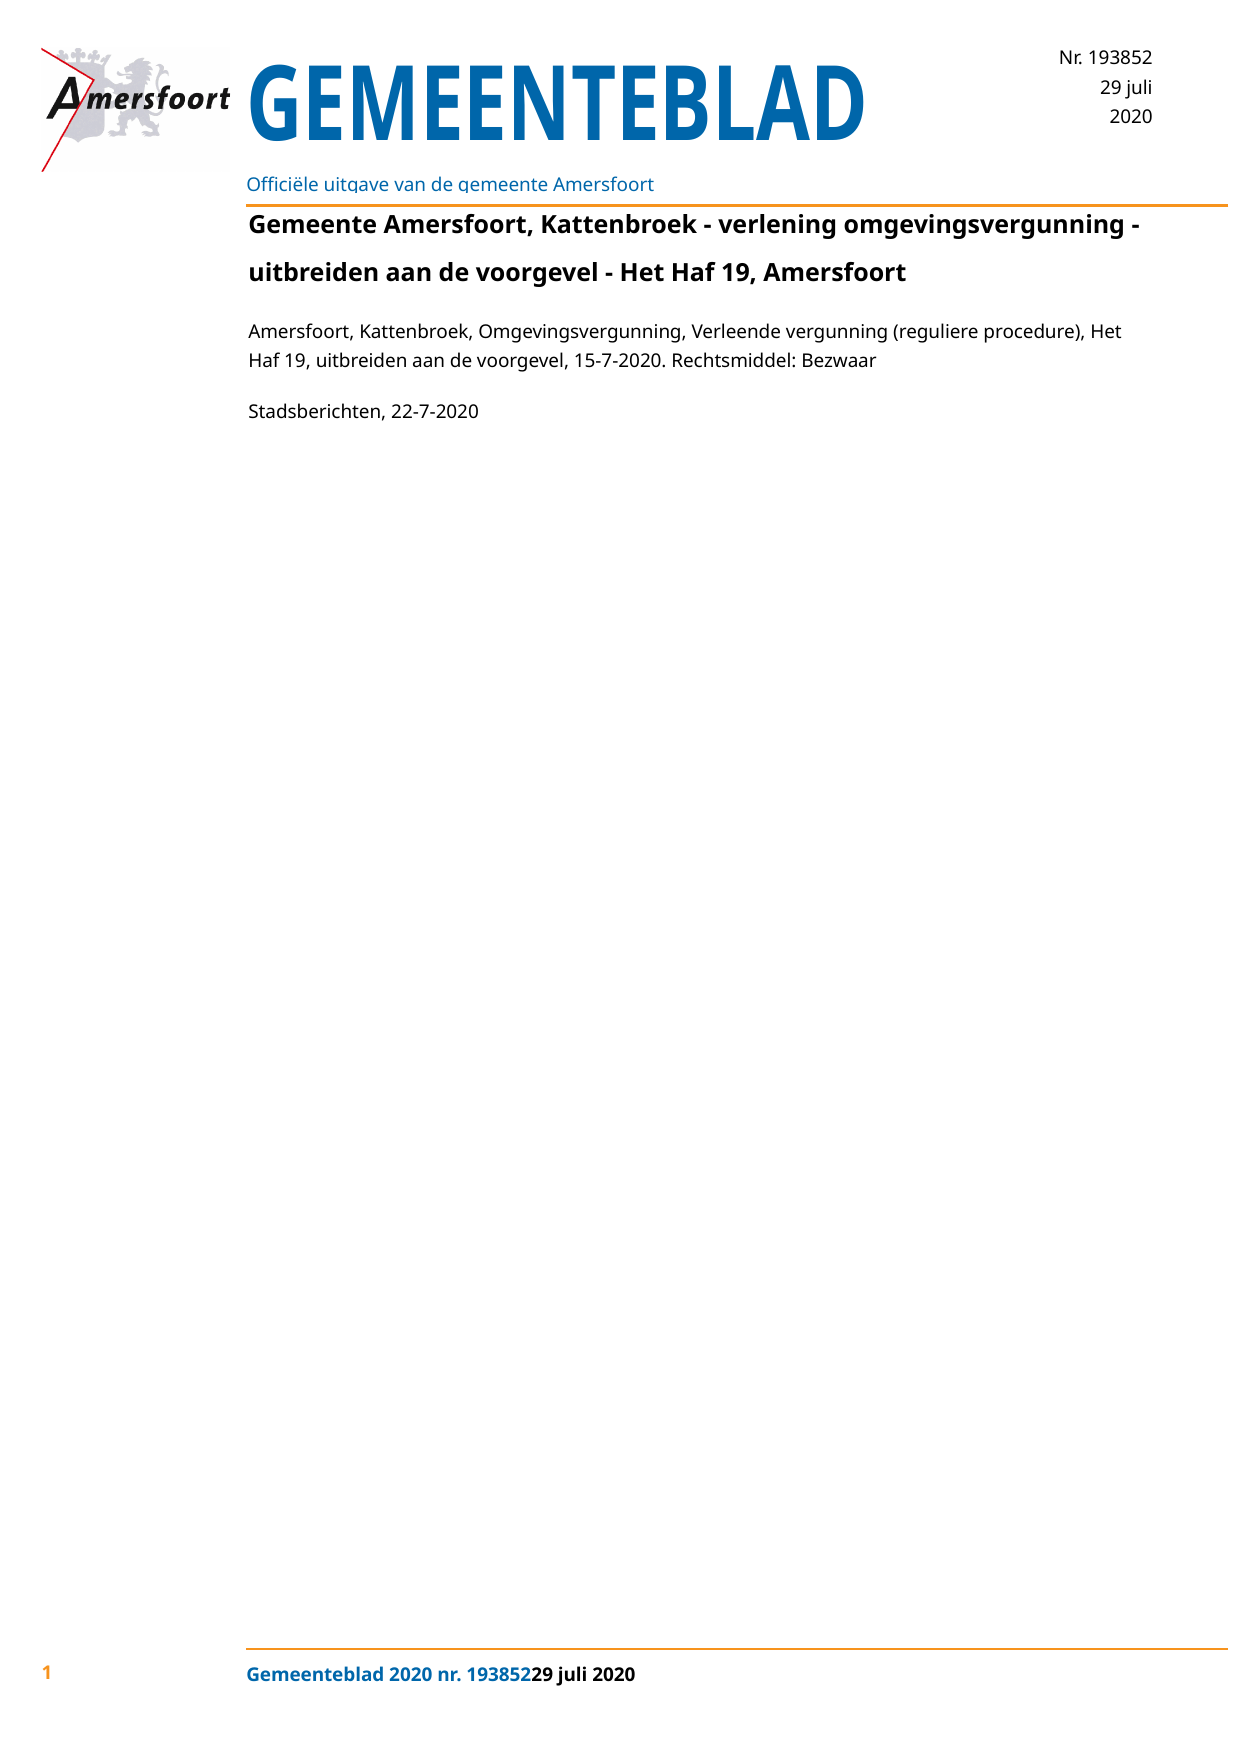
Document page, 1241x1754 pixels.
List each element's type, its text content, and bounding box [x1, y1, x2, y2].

text Stadsberichten, 22-7-2020 [248, 398, 1152, 424]
picture [41, 47, 231, 172]
text Gemeente Amersfoort, Kattenbroek - verlening omgevingsvergunning - uitbreiden aan de voorgevel - Het Haf 19, Amersfoort [248, 207, 1152, 288]
text Amersfoort, Kattenbroek, Omgevingsvergunning, Verleende vergunning (reguliere procedure), Het Haf 19, uitbreiden aan de voorgevel, 15-7-2020. Rechtsmiddel: Bezwaar [248, 318, 1152, 373]
